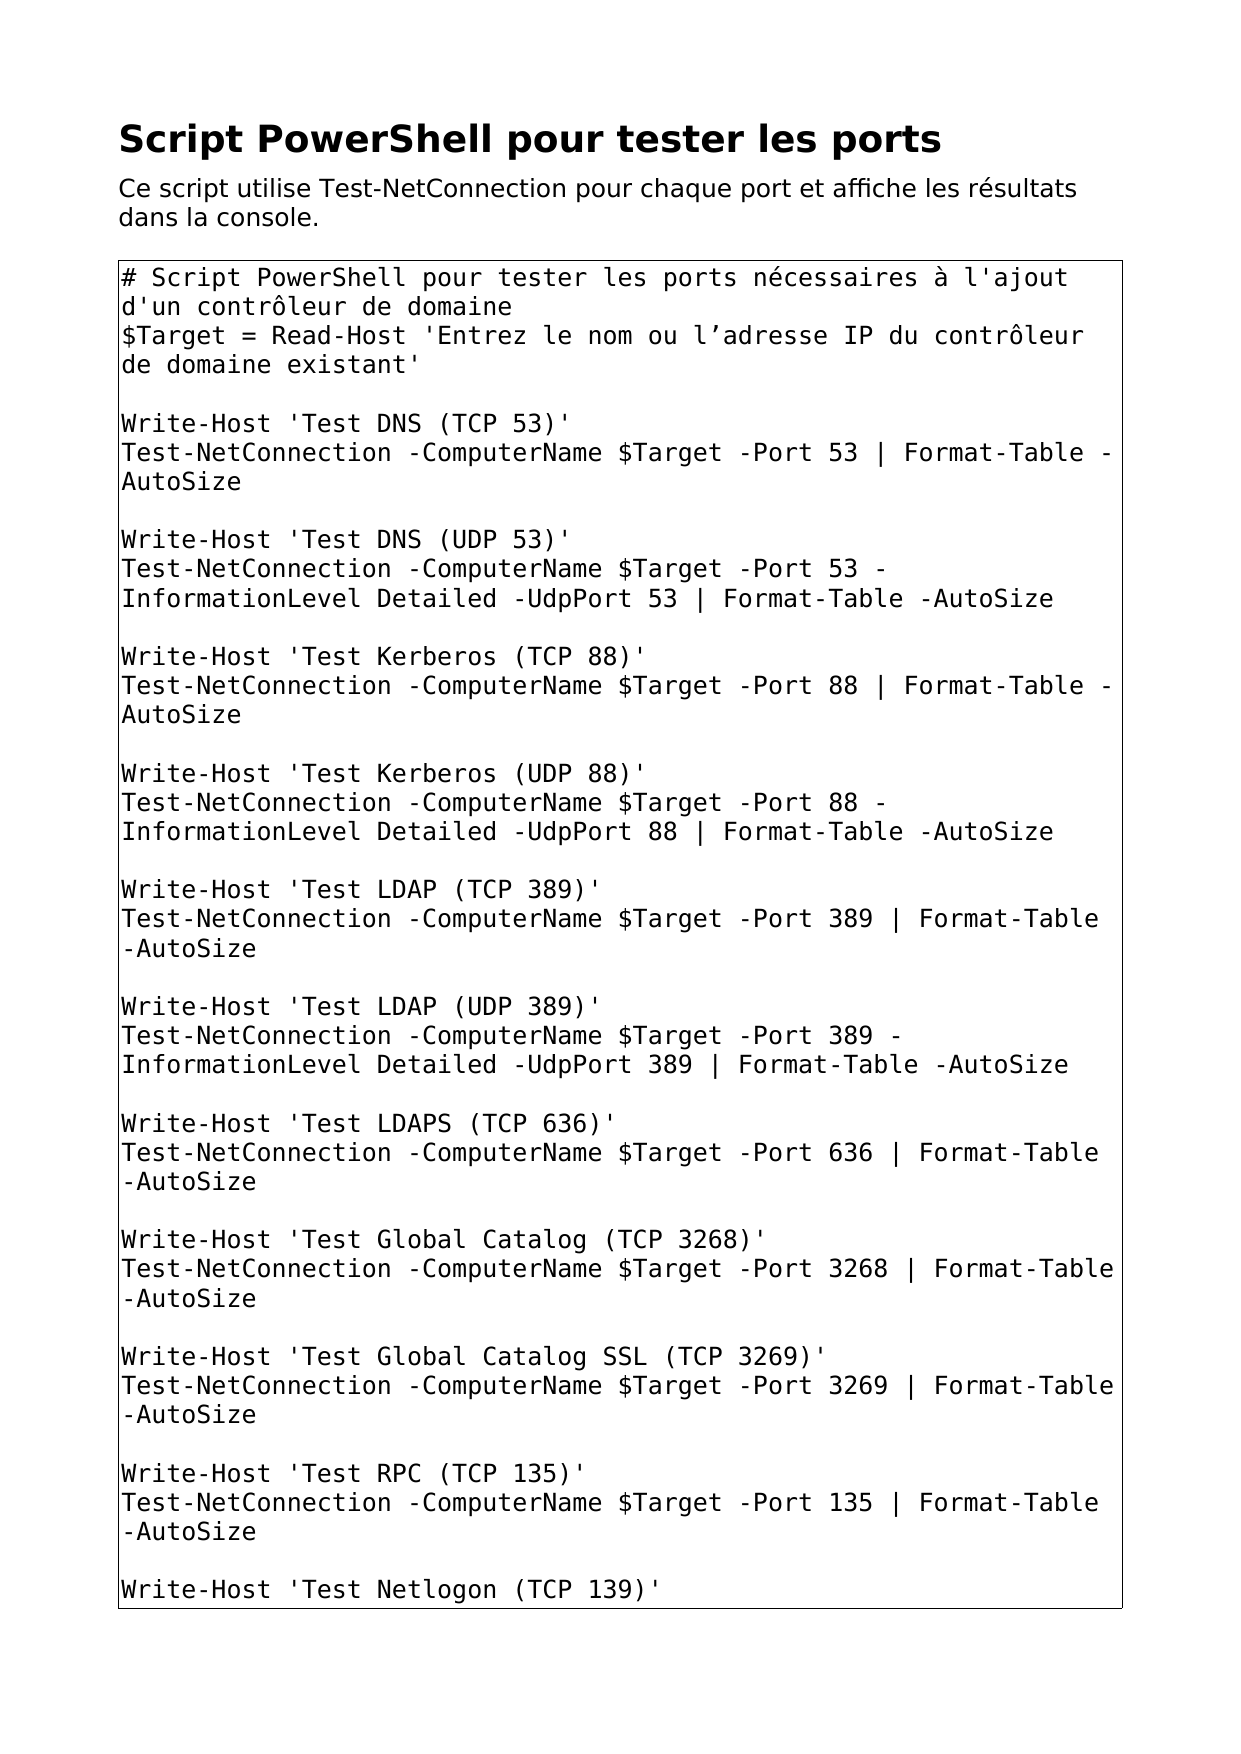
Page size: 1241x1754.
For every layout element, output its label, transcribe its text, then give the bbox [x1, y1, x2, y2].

table_header # Script PowerShell pour tester les ports nécessaires à l'ajout d'un contrôleur de domaine $Target = Read-Host 'Entrez le nom ou l’adresse IP du contrôleur de domaine existant' Write-Host 'Test DNS (TCP 53)' Test-NetConnection -ComputerName $Target -Port 53 | Format-Table -AutoSize Write-Host 'Test DNS (UDP 53)' Test-NetConnection -ComputerName $Target -Port 53 -InformationLevel Detailed -UdpPort 53 | Format-Table -AutoSize Write-Host 'Test Kerberos (TCP 88)' Test-NetConnection -ComputerName $Target -Port 88 | Format-Table -AutoSize Write-Host 'Test Kerberos (UDP 88)' Test-NetConnection -ComputerName $Target -Port 88 -InformationLevel Detailed -UdpPort 88 | Format-Table -AutoSize Write-Host 'Test LDAP (TCP 389)' Test-NetConnection -ComputerName $Target -Port 389 | Format-Table -AutoSize Write-Host 'Test LDAP (UDP 389)' Test-NetConnection -ComputerName $Target -Port 389 -InformationLevel Detailed -UdpPort 389 | Format-Table -AutoSize Write-Host 'Test LDAPS (TCP 636)' Test-NetConnection -ComputerName $Target -Port 636 | Format-Table -AutoSize Write-Host 'Test Global Catalog (TCP 3268)' Test-NetConnection -ComputerName $Target -Port 3268 | Format-Table -AutoSize Write-Host 'Test Global Catalog SSL (TCP 3269)' Test-NetConnection -ComputerName $Target -Port 3269 | Format-Table -AutoSize Write-Host 'Test RPC (TCP 135)' Test-NetConnection -ComputerName $Target -Port 135 | Format-Table -AutoSize Write-Host 'Test Netlogon (TCP 139)' [119, 261, 1122, 1607]
text Ce script utilise Test-NetConnection pour chaque port et affiche les résultats dans la console. [118, 174, 1122, 233]
subtitle Script PowerShell pour tester les ports [118, 118, 1122, 162]
